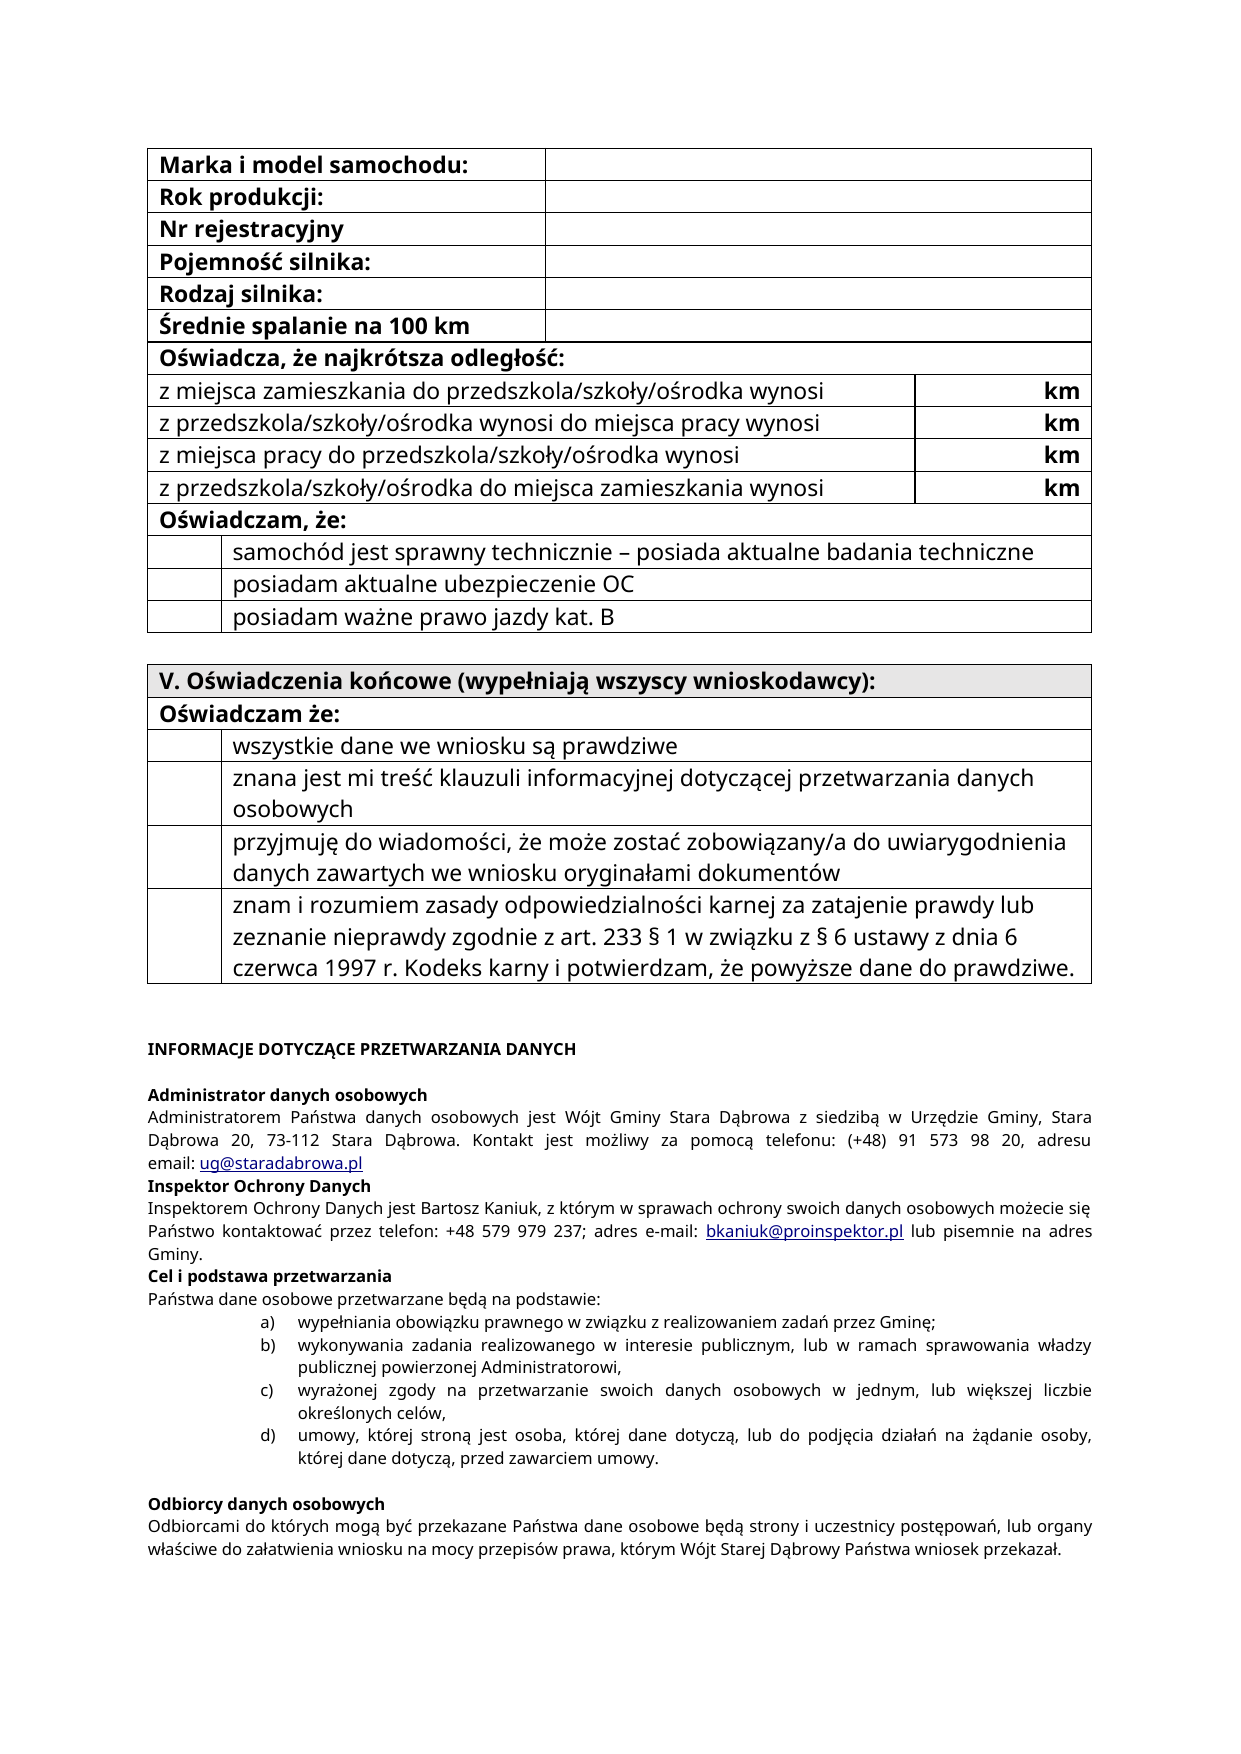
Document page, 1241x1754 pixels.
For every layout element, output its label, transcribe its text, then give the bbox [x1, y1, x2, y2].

list wyrażonej zgody na przetwarzanie swoich danych osobowych w jednym, lub większej liczbie określonych celów, [260, 1379, 1093, 1424]
table_cell km [916, 439, 1091, 471]
table_cell z przedszkola/szkoły/ośrodka wynosi do miejsca pracy wynosi [148, 407, 914, 438]
table_cell przyjmuję do wiadomości, że może zostać zobowiązany/a do uwiarygodnienia danych zawartych we wniosku oryginałami dokumentów [222, 826, 1091, 888]
table_cell samochód jest sprawny technicznie – posiada aktualne badania techniczne [222, 536, 1091, 567]
table_cell posiadam ważne prawo jazdy kat. B [222, 601, 1091, 632]
table_cell Marka i model samochodu: [148, 149, 545, 180]
table_cell km [916, 375, 1091, 406]
text Cel i podstawa przetwarzania [148, 1265, 1093, 1288]
table_cell [148, 569, 221, 600]
table_cell Rodzaj silnika: [148, 278, 545, 309]
table_cell [148, 889, 221, 983]
list wykonywania zadania realizowanego w interesie publicznym, lub w ramach sprawowania władzy publicznej powierzonej Administratorowi, [260, 1333, 1093, 1379]
list wypełniania obowiązku prawnego w związku z realizowaniem zadań przez Gminę; [260, 1311, 1093, 1333]
table_cell [546, 181, 1091, 212]
table_cell z miejsca zamieszkania do przedszkola/szkoły/ośrodka wynosi [148, 375, 914, 406]
table_cell wszystkie dane we wniosku są prawdziwe [222, 730, 1091, 761]
table_cell [546, 310, 1091, 341]
table_cell [546, 149, 1091, 180]
table_cell z przedszkola/szkoły/ośrodka do miejsca zamieszkania wynosi [148, 472, 914, 503]
table_cell znana jest mi treść klauzuli informacyjnej dotyczącej przetwarzania danych osobowych [222, 762, 1091, 825]
table_cell Nr rejestracyjny [148, 213, 545, 244]
table_cell Średnie spalanie na 100 km [148, 310, 545, 341]
table_cell posiadam aktualne ubezpieczenie OC [222, 569, 1091, 600]
table_cell [148, 536, 221, 567]
text Inspektorem Ochrony Danych jest Bartosz Kaniuk, z którym w sprawach ochrony swoich danych osobowych możecie się Państwo kontaktować przez telefon: +48 579 979 237; adres e-mail: bkaniuk@proinspektor.pl lub pisemnie na adres Gminy. [148, 1197, 1093, 1265]
table_cell [148, 730, 221, 761]
text Odbiorcami do których mogą być przekazane Państwa dane osobowe będą strony i uczestnicy postępowań, lub organy właściwe do załatwienia wniosku na mocy przepisów prawa, którym Wójt Starej Dąbrowy Państwa wniosek przekazał. [148, 1515, 1093, 1560]
text Państwa dane osobowe przetwarzane będą na podstawie: [148, 1288, 1093, 1311]
table_cell [546, 246, 1091, 277]
text Odbiorcy danych osobowych [148, 1492, 1093, 1515]
table_cell Oświadczam, że: [148, 504, 1091, 535]
table_cell [546, 278, 1091, 309]
table_cell Pojemność silnika: [148, 246, 545, 277]
table_cell znam i rozumiem zasady odpowiedzialności karnej za zatajenie prawdy lub zeznanie nieprawdy zgodnie z art. 233 § 1 w związku z § 6 ustawy z dnia 6 czerwca 1997 r. Kodeks karny i potwierdzam, że powyższe dane do prawdziwe. [222, 889, 1091, 983]
table_cell Oświadcza, że najkrótsza odległość: [148, 343, 1091, 374]
text Administrator danych osobowych [148, 1083, 1093, 1106]
list umowy, której stroną jest osoba, której dane dotyczą, lub do podjęcia działań na żądanie osoby, której dane dotyczą, przed zawarciem umowy. [260, 1424, 1093, 1469]
table_cell km [916, 407, 1091, 438]
table_cell [546, 213, 1091, 244]
table_cell [148, 826, 221, 888]
table_cell [148, 601, 221, 632]
text Administratorem Państwa danych osobowych jest Wójt Gminy Stara Dąbrowa z siedzibą w Urzędzie Gminy, Stara Dąbrowa 20, 73-112 Stara Dąbrowa. Kontakt jest możliwy za pomocą telefonu: (+48) 91 573 98 20, adresu email: ug@staradabrowa.pl [148, 1106, 1093, 1174]
table_cell z miejsca pracy do przedszkola/szkoły/ośrodka wynosi [148, 439, 914, 471]
table_cell Oświadczam że: [148, 698, 1091, 729]
table_header V. Oświadczenia końcowe (wypełniają wszyscy wnioskodawcy): [148, 665, 1091, 697]
text Inspektor Ochrony Danych [148, 1174, 1093, 1197]
table_cell Rok produkcji: [148, 181, 545, 212]
text INFORMACJE DOTYCZĄCE PRZETWARZANIA DANYCH [148, 1038, 1093, 1061]
table_cell km [916, 472, 1091, 503]
table_cell [148, 762, 221, 825]
